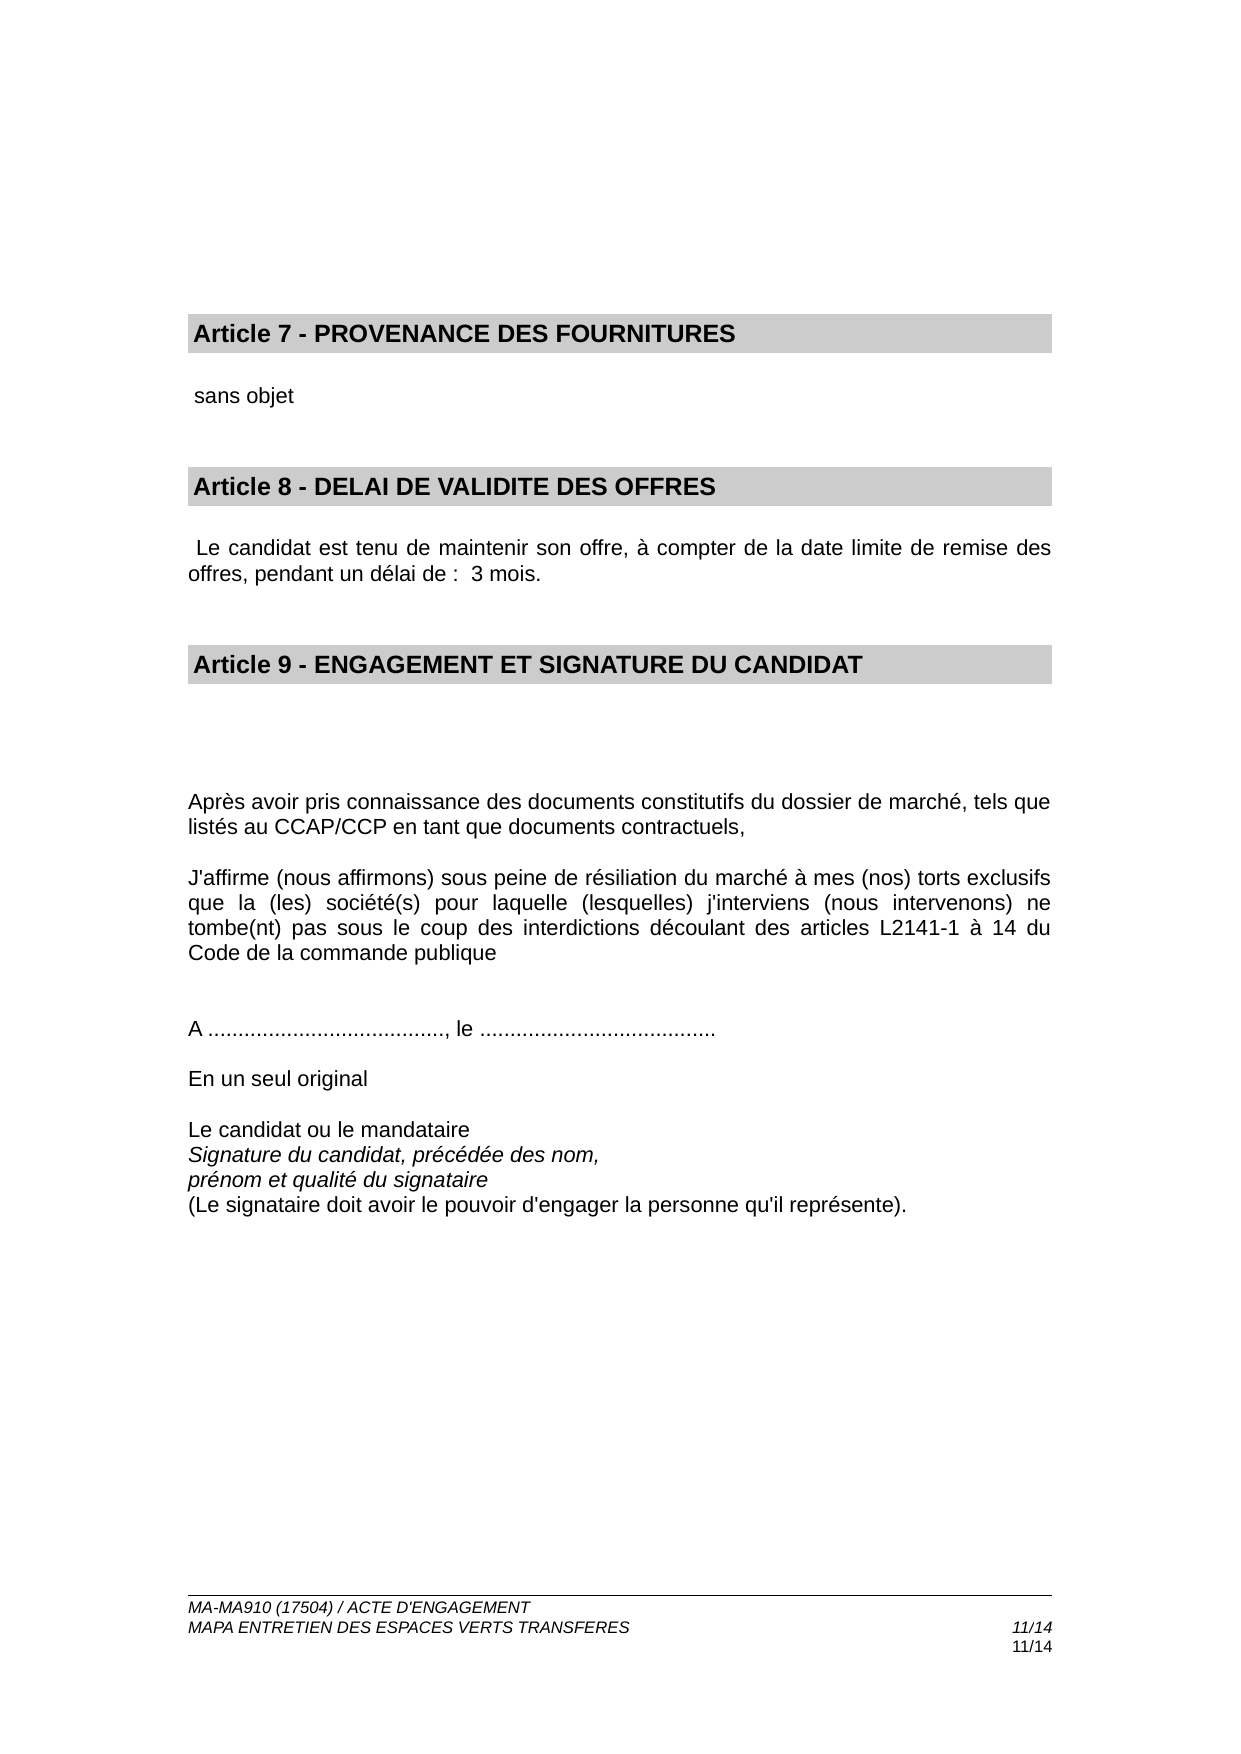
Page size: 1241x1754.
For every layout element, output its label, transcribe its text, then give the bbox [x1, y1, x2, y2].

text Signature du candidat, précédée des nom, [188, 1142, 1052, 1167]
text En un seul original [188, 1066, 1052, 1091]
text (Le signataire doit avoir le pouvoir d'engager la personne qu'il représente). [188, 1192, 1052, 1217]
text sans objet [188, 382, 1052, 408]
subtitle PROVENANCE DES FOURNITURES [190, 316, 1050, 351]
text prénom et qualité du signataire [188, 1167, 1052, 1192]
text J'affirme (nous affirmons) sous peine de résiliation du marché à mes (nos) torts exclusifs que la (les) société(s) pour laquelle (lesquelles) j'interviens (nous intervenons) ne tombe(nt) pas sous le coup des interdictions découlant des articles L2141-1 à 14 du Code de la commande publique [188, 864, 1052, 965]
text Le candidat est tenu de maintenir son offre, à compter de la date limite de remise des offres, pendant un délai de : 3 mois. [188, 535, 1052, 586]
text Le candidat ou le mandataire [188, 1116, 1052, 1142]
text Après avoir pris connaissance des documents constitutifs du dossier de marché, tels que listés au CCAP/CCP en tant que documents contractuels, [188, 789, 1052, 839]
text A ......................................., le ....................................... [188, 1016, 1052, 1041]
subtitle ENGAGEMENT ET SIGNATURE DU CANDIDAT [190, 647, 1050, 682]
subtitle DELAI DE VALIDITE DES OFFRES [190, 469, 1050, 504]
